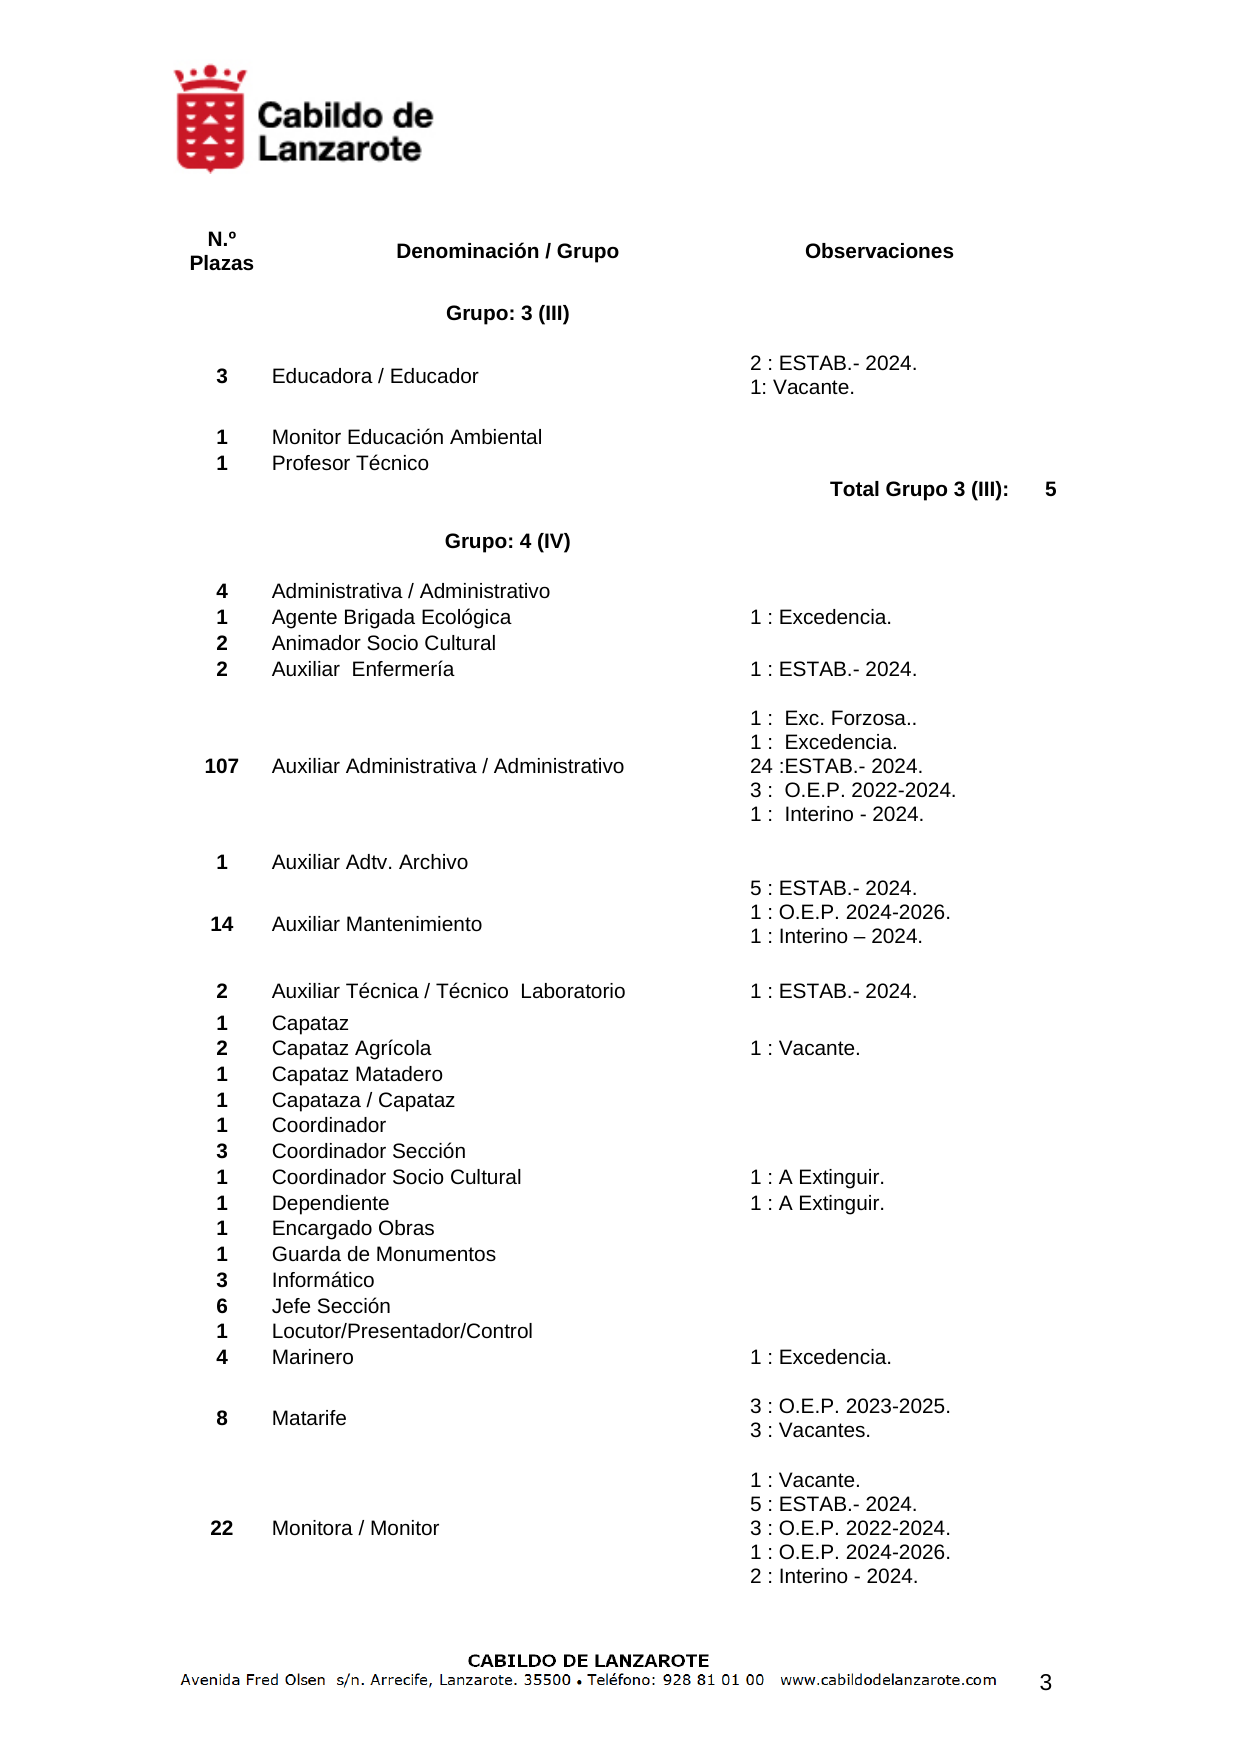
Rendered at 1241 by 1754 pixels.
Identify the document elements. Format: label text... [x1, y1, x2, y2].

table_cell Monitor Educación Ambiental [269, 425, 747, 451]
table_cell [1012, 1370, 1089, 1466]
table_cell 1 : A Extinguir. [747, 1190, 1012, 1215]
table_cell Dependiente [269, 1190, 747, 1215]
table_cell Informático [269, 1267, 747, 1293]
table_cell [1012, 327, 1089, 425]
table_cell [747, 1318, 1012, 1344]
table_cell [1012, 1215, 1089, 1241]
table_cell [1012, 554, 1089, 579]
table_cell [1012, 1466, 1089, 1591]
table_header N.º Plazas [175, 227, 268, 275]
table_cell Encargado Obras [269, 1215, 747, 1241]
table_cell [1012, 1344, 1089, 1370]
table_cell [1012, 682, 1089, 850]
table_cell Matarife [269, 1370, 747, 1466]
table_cell [175, 275, 268, 301]
table_cell 1 [175, 425, 268, 451]
table_cell Capataz [269, 1010, 747, 1035]
table_cell [175, 301, 268, 327]
table_cell [175, 502, 268, 528]
table_cell [1012, 1061, 1089, 1087]
table_cell Auxiliar Enfermería [269, 656, 747, 682]
table_cell Grupo: 3 (III) [269, 301, 747, 327]
table_cell 1 : A Extinguir. [747, 1164, 1012, 1190]
table_cell Capataz Matadero [269, 1061, 747, 1087]
table_cell [1012, 971, 1089, 1009]
table_cell [747, 1215, 1012, 1241]
table_cell [1012, 1138, 1089, 1164]
table_cell [747, 1087, 1012, 1112]
table_cell [1012, 1164, 1089, 1190]
table_cell 1 : Excedencia. [747, 605, 1012, 631]
table_cell [1012, 528, 1089, 553]
table_cell [1012, 1087, 1089, 1112]
table_cell [747, 1061, 1012, 1087]
table_cell [747, 502, 1012, 528]
table_cell [1012, 275, 1089, 301]
table_cell [747, 451, 1012, 476]
table_cell 1 [175, 605, 268, 631]
table_cell Auxiliar Administrativa / Administrativo [269, 682, 747, 850]
table_cell [747, 1293, 1012, 1318]
table_cell 2 [175, 971, 268, 1009]
table_cell 107 [175, 682, 268, 850]
table_cell Coordinador Socio Cultural [269, 1164, 747, 1190]
table_cell [747, 579, 1012, 605]
table_cell 2 [175, 1035, 268, 1061]
table_cell Grupo: 4 (IV) [269, 528, 747, 553]
table_cell Jefe Sección [269, 1293, 747, 1318]
table_cell Auxiliar Adtv. Archivo [269, 850, 747, 876]
table_cell 5 : ESTAB.- 2024. 1 : O.E.P. 2024-2026. 1 : Interino – 2024. [747, 876, 1012, 971]
table_cell Marinero [269, 1344, 747, 1370]
table_cell 1 [175, 1010, 268, 1035]
table_cell Auxiliar Técnica / Técnico Laboratorio [269, 971, 747, 1009]
table_cell [747, 1113, 1012, 1138]
table_cell 22 [175, 1466, 268, 1591]
table_cell [747, 631, 1012, 656]
table_cell 2 : ESTAB.- 2024. 1: Vacante. [747, 327, 1012, 425]
table_cell [1012, 579, 1089, 605]
table_cell [1012, 1241, 1089, 1267]
table_header Denominación / Grupo [269, 227, 747, 275]
table_cell 1 [175, 1061, 268, 1087]
table_cell [269, 502, 747, 528]
table_cell [747, 1010, 1012, 1035]
table_cell [1012, 1267, 1089, 1293]
table_cell 1 [175, 451, 268, 476]
table_cell [1012, 1035, 1089, 1061]
picture [148, 59, 497, 174]
table_cell 1 : Exc. Forzosa.. 1 : Excedencia. 24 :ESTAB.- 2024. 3 : O.E.P. 2022-2024. 1 : Interino - 2024. [747, 682, 1012, 850]
table_cell 1 : Vacante. [747, 1035, 1012, 1061]
table_header Observaciones [747, 227, 1012, 275]
table_cell 1 [175, 850, 268, 876]
table_cell 8 [175, 1370, 268, 1466]
table_cell 3 : O.E.P. 2023-2025. 3 : Vacantes. [747, 1370, 1012, 1466]
table_cell [1012, 451, 1089, 476]
table_cell 1 [175, 1190, 268, 1215]
table_cell Profesor Técnico [269, 451, 747, 476]
table_cell [1012, 301, 1089, 327]
table_cell 3 [175, 1138, 268, 1164]
table_cell [175, 476, 268, 502]
table_cell Total Grupo 3 (III): [747, 476, 1012, 502]
table_cell [269, 476, 747, 502]
table_cell 6 [175, 1293, 268, 1318]
table_cell 1 : ESTAB.- 2024. [747, 656, 1012, 682]
table_cell 1 [175, 1087, 268, 1112]
table_cell [747, 850, 1012, 876]
table_cell [747, 301, 1012, 327]
table_cell [747, 275, 1012, 301]
table_cell Coordinador [269, 1113, 747, 1138]
table_cell [747, 1241, 1012, 1267]
table_cell Capataz Agrícola [269, 1035, 747, 1061]
table_cell [1012, 876, 1089, 971]
table_cell 1 [175, 1113, 268, 1138]
table_cell 3 [175, 1267, 268, 1293]
table_cell 4 [175, 579, 268, 605]
table_cell [175, 528, 268, 553]
table_cell [1012, 502, 1089, 528]
table_cell [1012, 631, 1089, 656]
table_cell [1012, 1293, 1089, 1318]
table_cell Coordinador Sección [269, 1138, 747, 1164]
table_cell [1012, 425, 1089, 451]
table_header [1012, 227, 1089, 275]
table_cell 1 [175, 1241, 268, 1267]
table_cell Educadora / Educador [269, 327, 747, 425]
table_cell Guarda de Monumentos [269, 1241, 747, 1267]
table_cell [747, 528, 1012, 553]
table_cell [1012, 850, 1089, 876]
table_cell 1 [175, 1215, 268, 1241]
table_cell [747, 425, 1012, 451]
table_cell [1012, 1318, 1089, 1344]
table_cell 1 : Vacante. 5 : ESTAB.- 2024. 3 : O.E.P. 2022-2024. 1 : O.E.P. 2024-2026. 2 : Interino - 2024. [747, 1466, 1012, 1591]
table_cell 2 [175, 631, 268, 656]
table_cell Monitora / Monitor [269, 1466, 747, 1591]
table_cell Capataza / Capataz [269, 1087, 747, 1112]
table_cell 5 [1012, 476, 1089, 502]
table_cell [1012, 605, 1089, 631]
table_cell 4 [175, 1344, 268, 1370]
table_cell [1012, 1190, 1089, 1215]
picture [148, 1646, 1033, 1690]
table_cell [747, 1267, 1012, 1293]
table_cell [269, 554, 747, 579]
table_cell Auxiliar Mantenimiento [269, 876, 747, 971]
table_cell 1 : Excedencia. [747, 1344, 1012, 1370]
table_cell 2 [175, 656, 268, 682]
table_cell [1012, 1113, 1089, 1138]
table_cell Administrativa / Administrativo [269, 579, 747, 605]
table_cell [269, 275, 747, 301]
table_cell 1 : ESTAB.- 2024. [747, 971, 1012, 1009]
table_cell 14 [175, 876, 268, 971]
table_cell [747, 554, 1012, 579]
table_cell [175, 554, 268, 579]
table_cell [1012, 1010, 1089, 1035]
table_cell 1 [175, 1318, 268, 1344]
table_cell Animador Socio Cultural [269, 631, 747, 656]
table_cell 1 [175, 1164, 268, 1190]
table_cell 3 [175, 327, 268, 425]
table_cell Agente Brigada Ecológica [269, 605, 747, 631]
table_cell [747, 1138, 1012, 1164]
table_cell Locutor/Presentador/Control [269, 1318, 747, 1344]
table_cell [1012, 656, 1089, 682]
